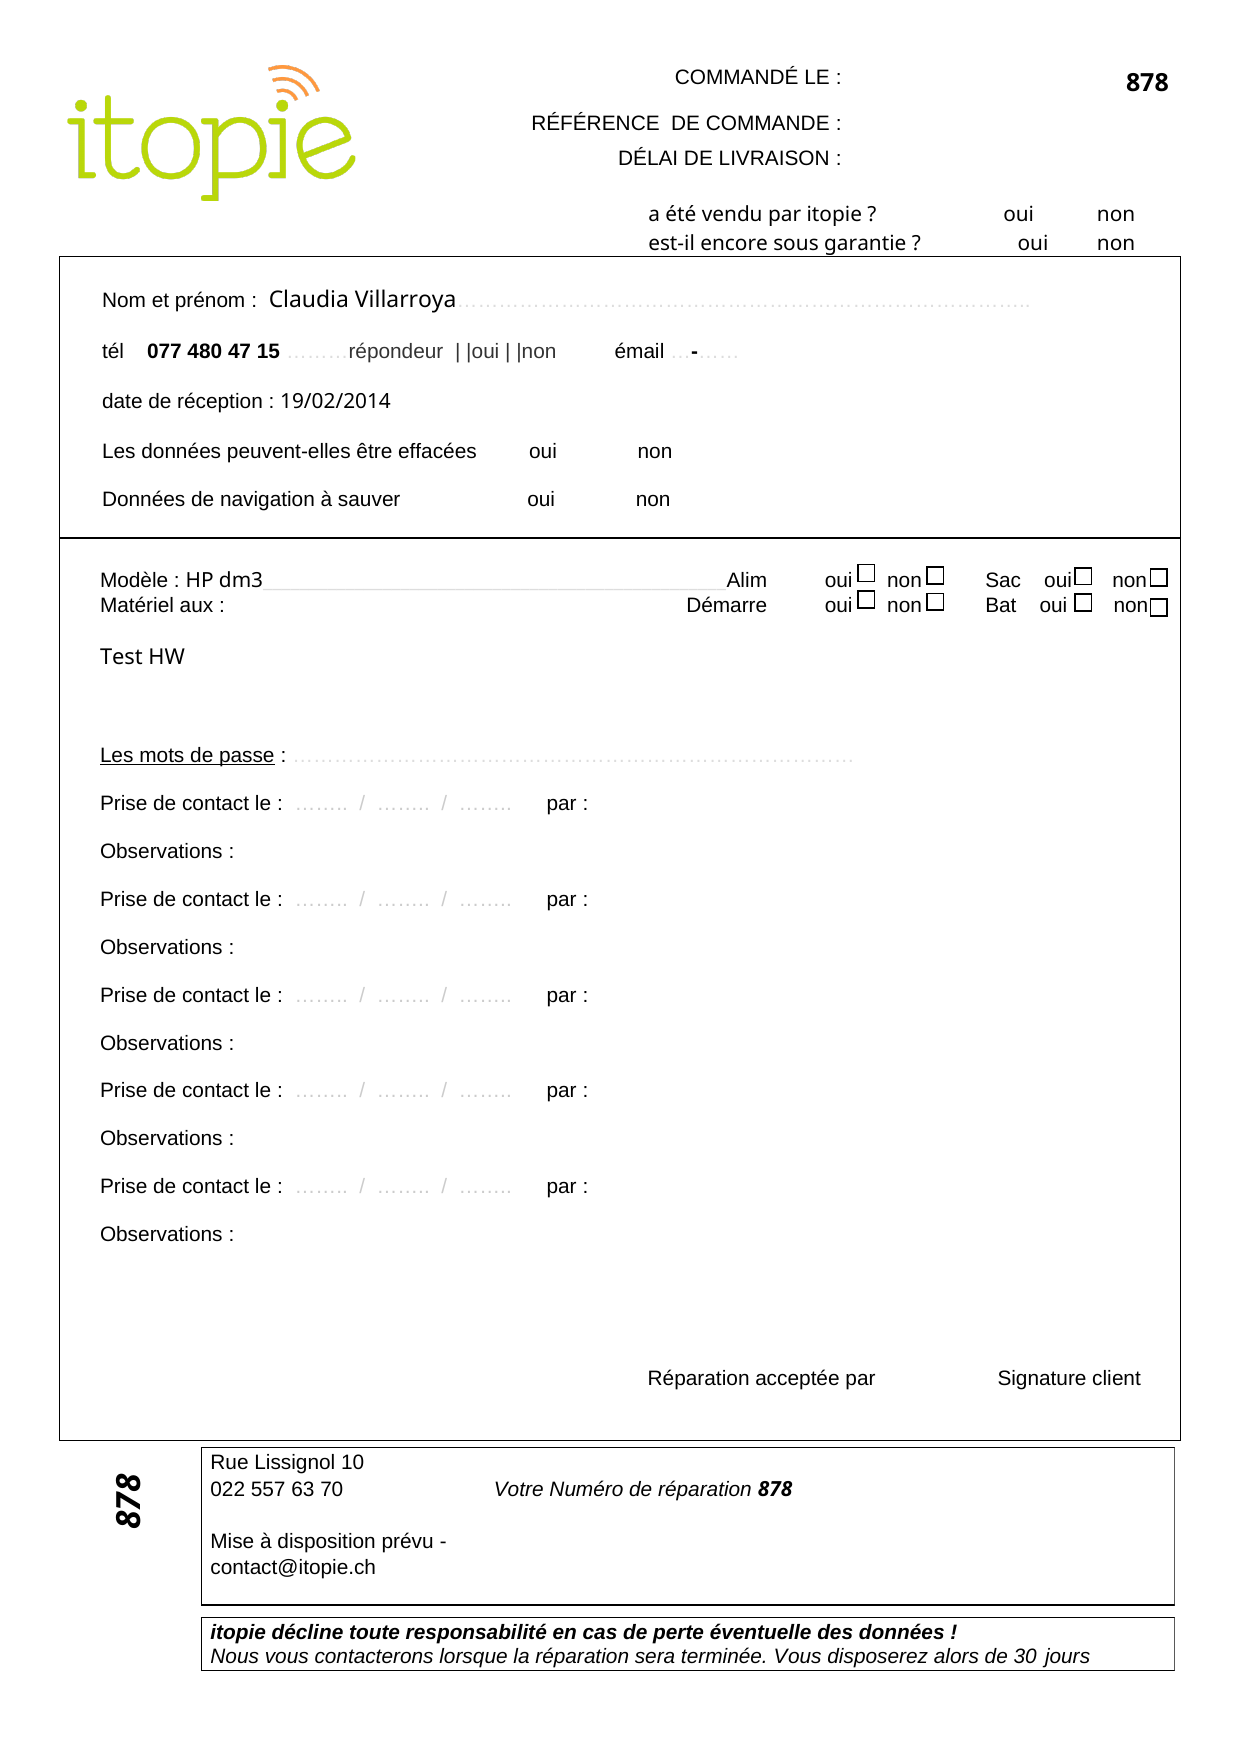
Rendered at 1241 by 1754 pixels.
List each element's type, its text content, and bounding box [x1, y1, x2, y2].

text tél 077 480 47 15 ………répondeur | |oui | |non émail …-…… [60, 335, 1180, 362]
text Données de navigation à sauver oui non [60, 484, 1180, 511]
text Les mots de passe : ……………………………………………………………………… [60, 740, 1180, 767]
text Observations : [60, 1123, 1180, 1150]
text Prise de contact le : …….. / …….. / …….. par : [60, 1075, 1180, 1102]
table_cell RÉFÉRENCE DE COMMANDE : [490, 105, 847, 140]
text Test HW [60, 638, 1180, 671]
table_header 878 [59, 1441, 195, 1677]
table_cell itopie décline toute responsabilité en cas de perte éventuelle des données ! Nous vous contacterons lorsque la réparation sera terminée. Vous disposerez alors de 30 jours [195, 1611, 1180, 1677]
text Observations : [60, 1219, 1180, 1246]
text a été vendu par itopie ? oui non [59, 199, 1181, 228]
table_cell [847, 140, 1180, 175]
text Prise de contact le : …….. / …….. / …….. par : [60, 1171, 1180, 1198]
table_header Rue Lissignol 10 022 557 63 70 Votre Numéro de réparation 878 Mise à disposition prévu - contact@itopie.ch [195, 1441, 1180, 1611]
text Les données peuvent-elles être effacées oui non [60, 436, 1180, 463]
text Observations : [60, 1027, 1180, 1054]
text Prise de contact le : …….. / …….. / …….. par : [60, 883, 1180, 911]
text Prise de contact le : …….. / …….. / …….. par : [60, 788, 1180, 815]
table_header COMMANDÉ LE : [490, 59, 847, 104]
text Réparation acceptée par Signature client [60, 1363, 1180, 1390]
picture [67, 65, 356, 201]
text Prise de contact le : …….. / …….. / …….. par : [60, 979, 1180, 1006]
text Modèle : HP dm3 Alim oui non Sac oui non [879, 562, 925, 590]
text Observations : [60, 836, 1180, 863]
text Nom et prénom : Claudia Villarroya……………………………………………………………………….. [60, 280, 1180, 314]
text est-il encore sous garantie ? oui non [59, 228, 1181, 256]
text Matériel aux : Démarre oui non Bat oui non [60, 590, 1180, 617]
text Observations : [60, 931, 1180, 958]
table_cell DÉLAI DE LIVRAISON : [490, 140, 847, 175]
table_cell [847, 105, 1180, 140]
text date de réception : 19/02/2014 [60, 383, 1180, 415]
text Modèle : HP dm3 Alim oui non Sac oui non [948, 562, 1180, 590]
table_header 878 [847, 59, 1180, 104]
text Modèle : HP dm3 Alim oui non Sac oui non [60, 562, 856, 590]
